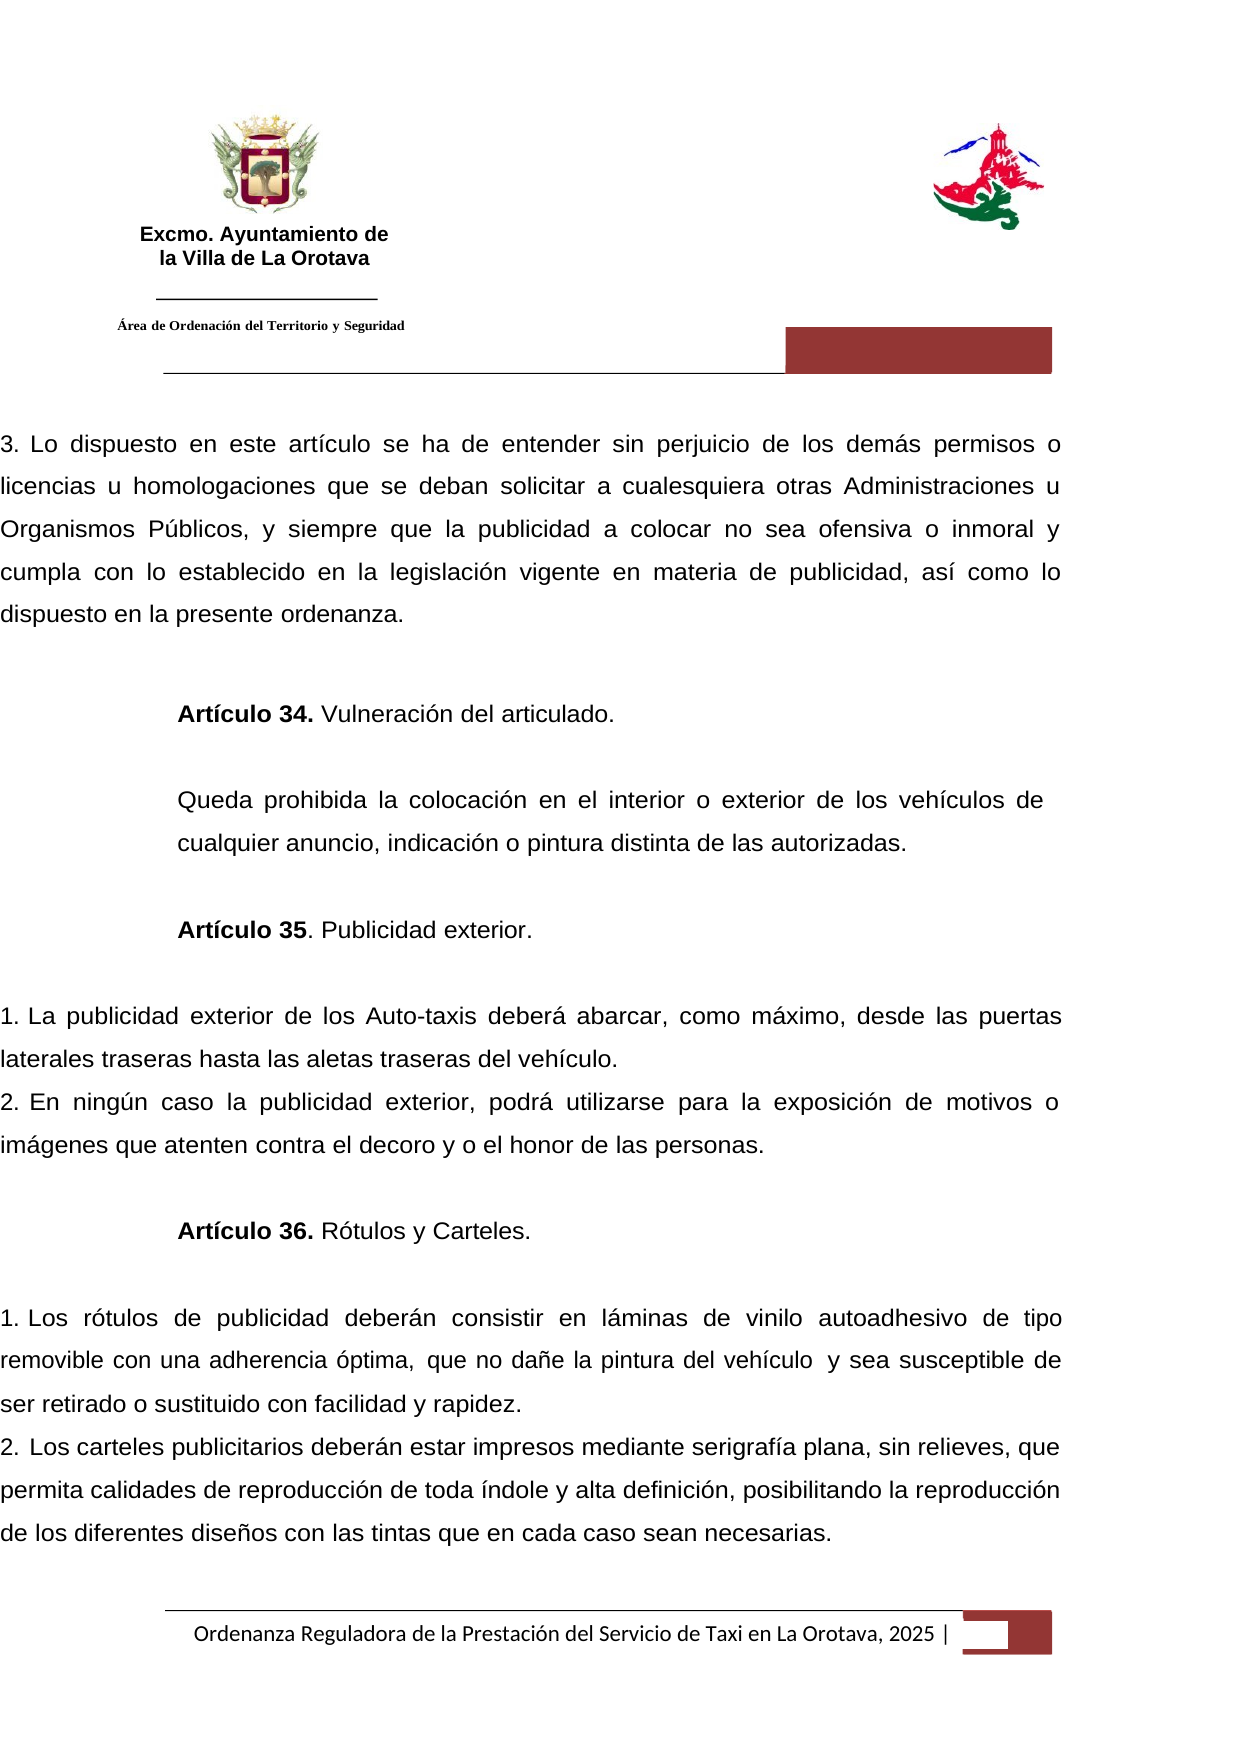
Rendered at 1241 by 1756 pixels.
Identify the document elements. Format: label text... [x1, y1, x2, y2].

list Los carteles publicitarios deberán estar impresos mediante serigrafía plana, sin relieves, que permita calidades de reproducción de toda índole y alta definición, posibilitando la reproducción de los diferentes diseños con las tintas que en cada caso sean necesarias. [0, 1432, 1062, 1546]
text Artículo 35. Publicidad exterior. [177, 916, 1093, 943]
text Artículo 36. Rótulos y Carteles. [177, 1217, 1093, 1244]
text Queda prohibida la colocación en el interior o exterior de los vehículos de cualquier anuncio, indicación o pintura distinta de las autorizadas. [177, 786, 1093, 857]
list En ningún caso la publicidad exterior, podrá utilizarse para la exposición de motivos o imágenes que atenten contra el decoro y o el honor de las personas. [0, 1087, 1062, 1158]
list La publicidad exterior de los Auto-taxis deberá abarcar, como máximo, desde las puertas laterales traseras hasta las aletas traseras del vehículo. [0, 1002, 1062, 1072]
list Lo dispuesto en este artículo se ha de entender sin perjuicio de los demás permisos o licencias u homologaciones que se deban solicitar a cualesquiera otras Administraciones u Organismos Públicos, y siempre que la publicidad a colocar no sea ofensiva o inmoral y cumpla con lo establecido en la legislación vigente en materia de publicidad, así como lo dispuesto en la presente ordenanza. [0, 429, 1062, 628]
text Artículo 34. Vulneración del articulado. [177, 699, 1093, 727]
list Los rótulos de publicidad deberán consistir en láminas de vinilo autoadhesivo de tipo removible con una adherencia óptima, que no dañe la pintura del vehículo y sea susceptible de ser retirado o sustituido con facilidad y rapidez. [0, 1303, 1062, 1417]
